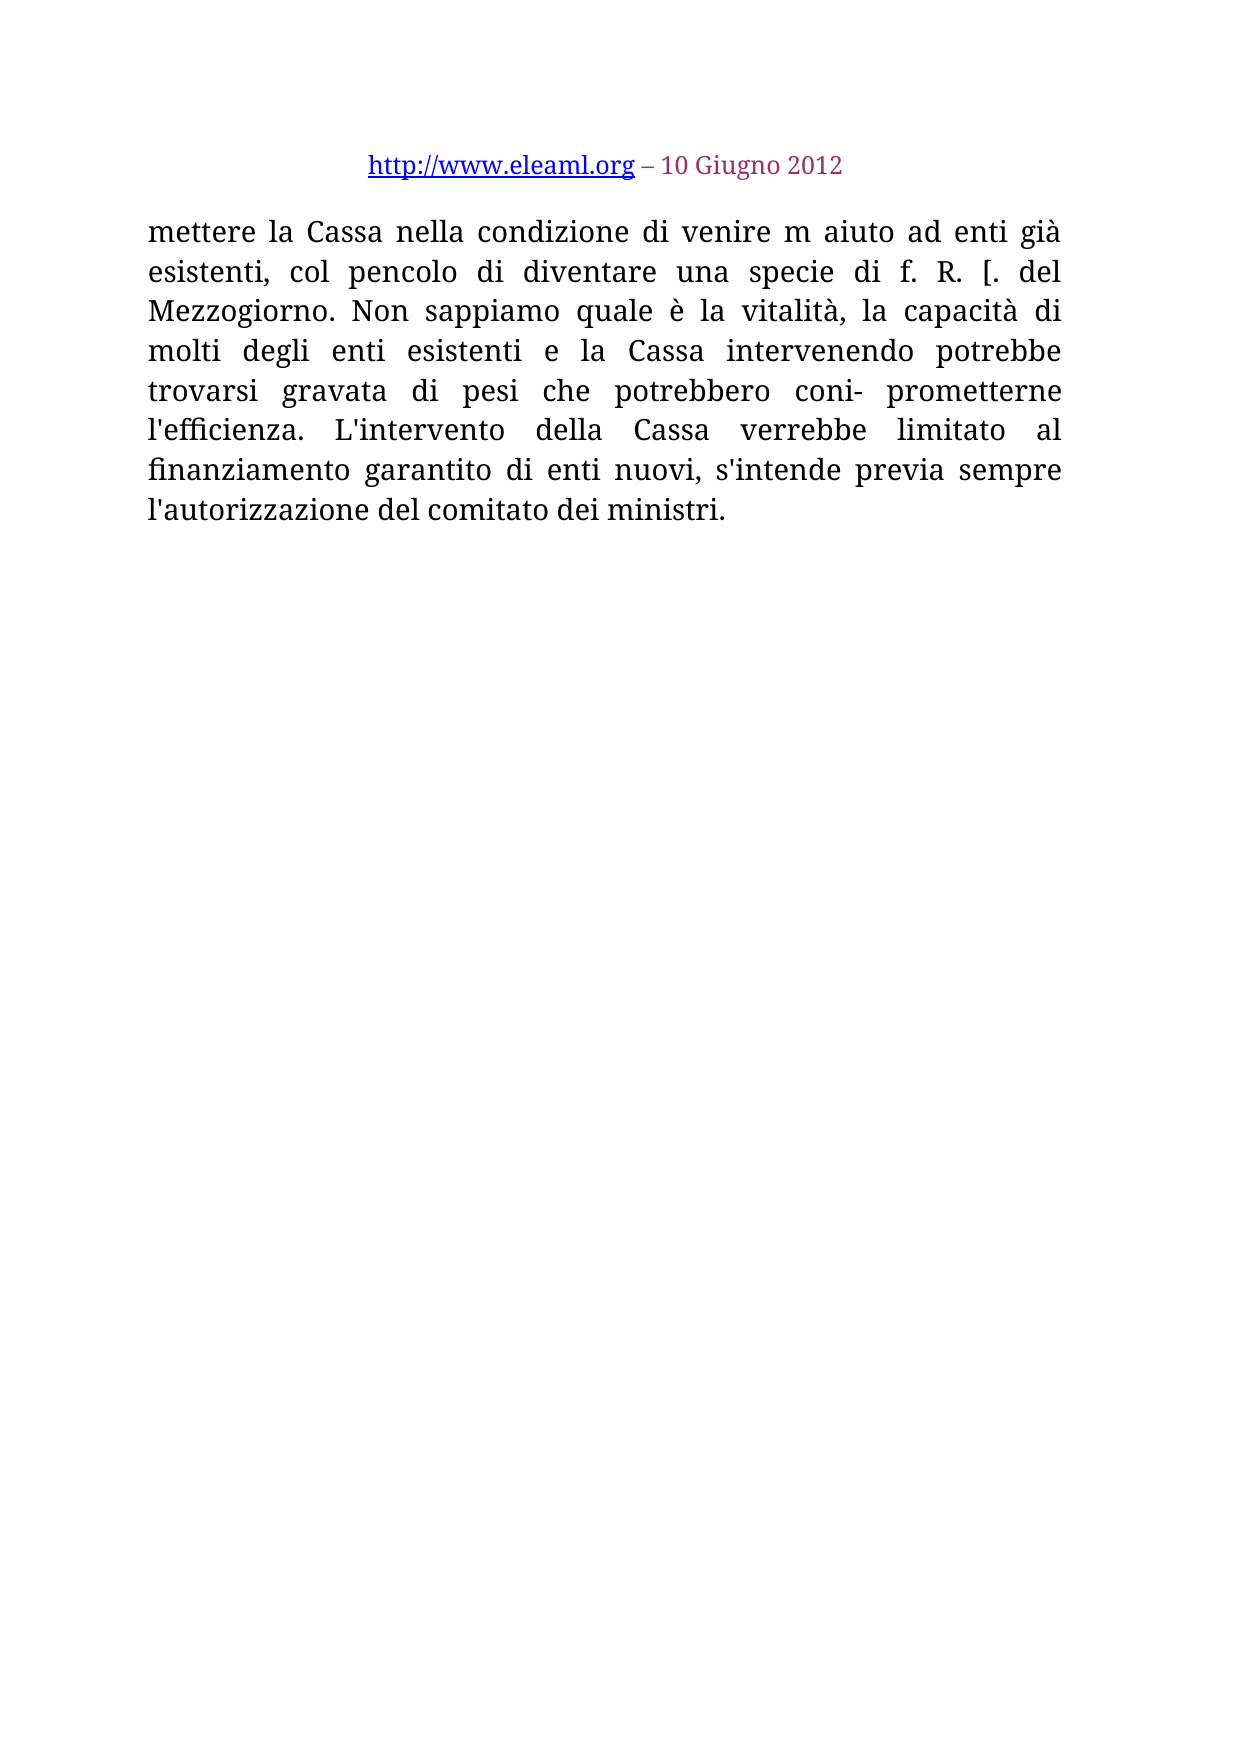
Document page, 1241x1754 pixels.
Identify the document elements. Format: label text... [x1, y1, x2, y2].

text mettere la Cassa nella condizione di venire m aiuto ad enti già esistenti, col pencolo di diventare una specie di f. R. [. del Mezzogiorno. Non sappiamo quale è la vitalità, la capacità di molti degli enti esistenti e la Cassa intervenendo potrebbe trovarsi gravata di pesi che potrebbero coni- prometterne l'efficienza. L'intervento della Cassa verrebbe limitato al finanziamento garantito di enti nuovi, s'intende previa sempre l'autorizzazione del comitato dei ministri. [148, 211, 1063, 529]
